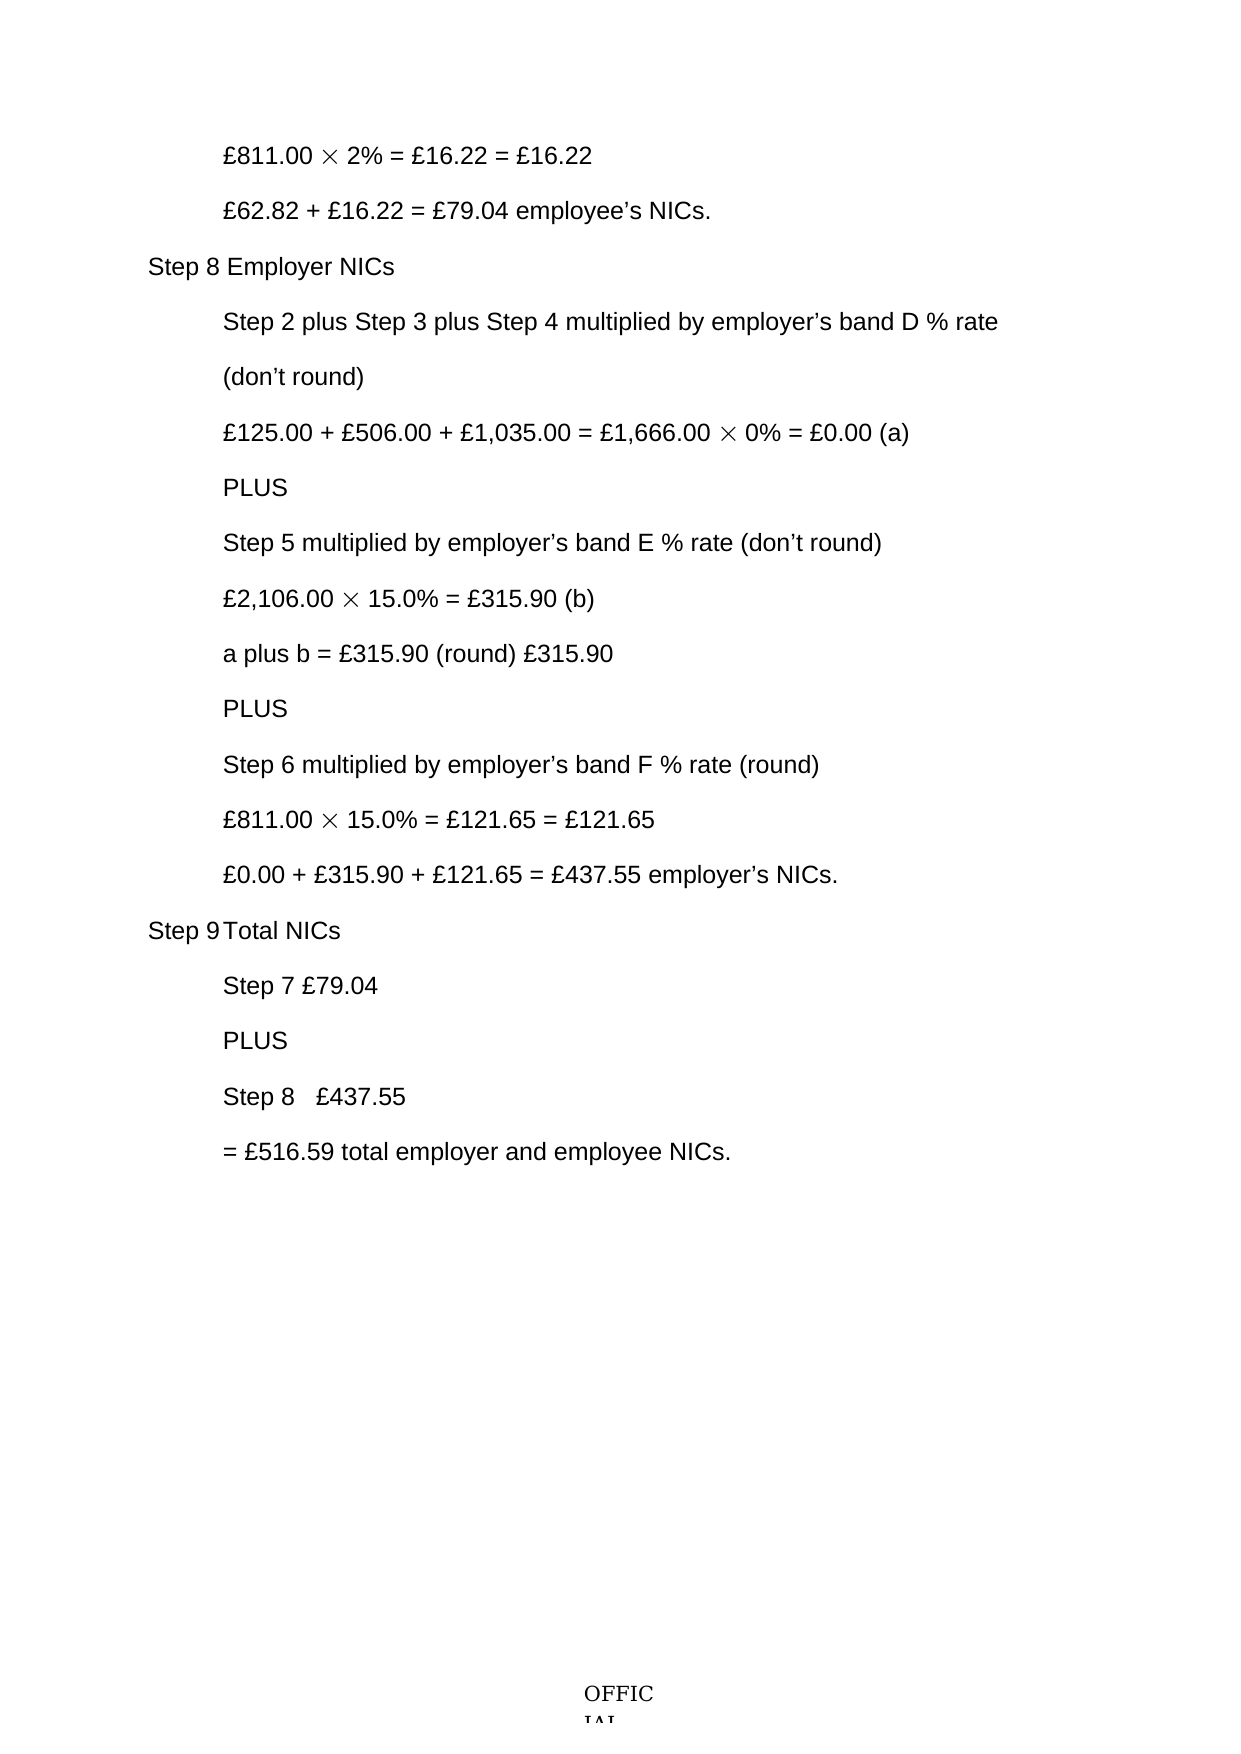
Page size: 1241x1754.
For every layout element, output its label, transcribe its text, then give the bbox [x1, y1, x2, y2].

text a plus b = £315.90 (round) £315.90 [148, 639, 1124, 668]
text Step 5 multiplied by employer’s band E % rate (don’t round) [148, 528, 1124, 557]
text = £516.59 total employer and employee NICs. [148, 1137, 1124, 1166]
text Step 7 £79.04 [148, 971, 1124, 1000]
text £811.00  2% = £16.22 = £16.22 [146, 141, 1124, 170]
text £0.00 + £315.90 + £121.65 = £437.55 employer’s NICs. [148, 860, 1124, 889]
text PLUS [148, 473, 1124, 502]
text PLUS [148, 1026, 1124, 1055]
text £62.82 + £16.22 = £79.04 employee’s NICs. [146, 196, 1124, 225]
text (don’t round) [148, 362, 1124, 391]
text £125.00 + £506.00 + £1,035.00 = £1,666.00  0% = £0.00 (a) [148, 418, 1124, 446]
text Step 6 multiplied by employer’s band F % rate (round) [148, 750, 1124, 778]
text Step 8 £437.55 [148, 1082, 1124, 1110]
text £2,106.00  15.0% = £315.90 (b) [148, 584, 1124, 612]
text Step 2 plus Step 3 plus Step 4 multiplied by employer’s band D % rate [148, 307, 1124, 336]
text Step 9 Total NICs [148, 916, 1124, 944]
text PLUS [148, 694, 1124, 723]
text £811.00  15.0% = £121.65 = £121.65 [148, 805, 1124, 834]
text Step 8 Employer NICs [148, 252, 1124, 280]
